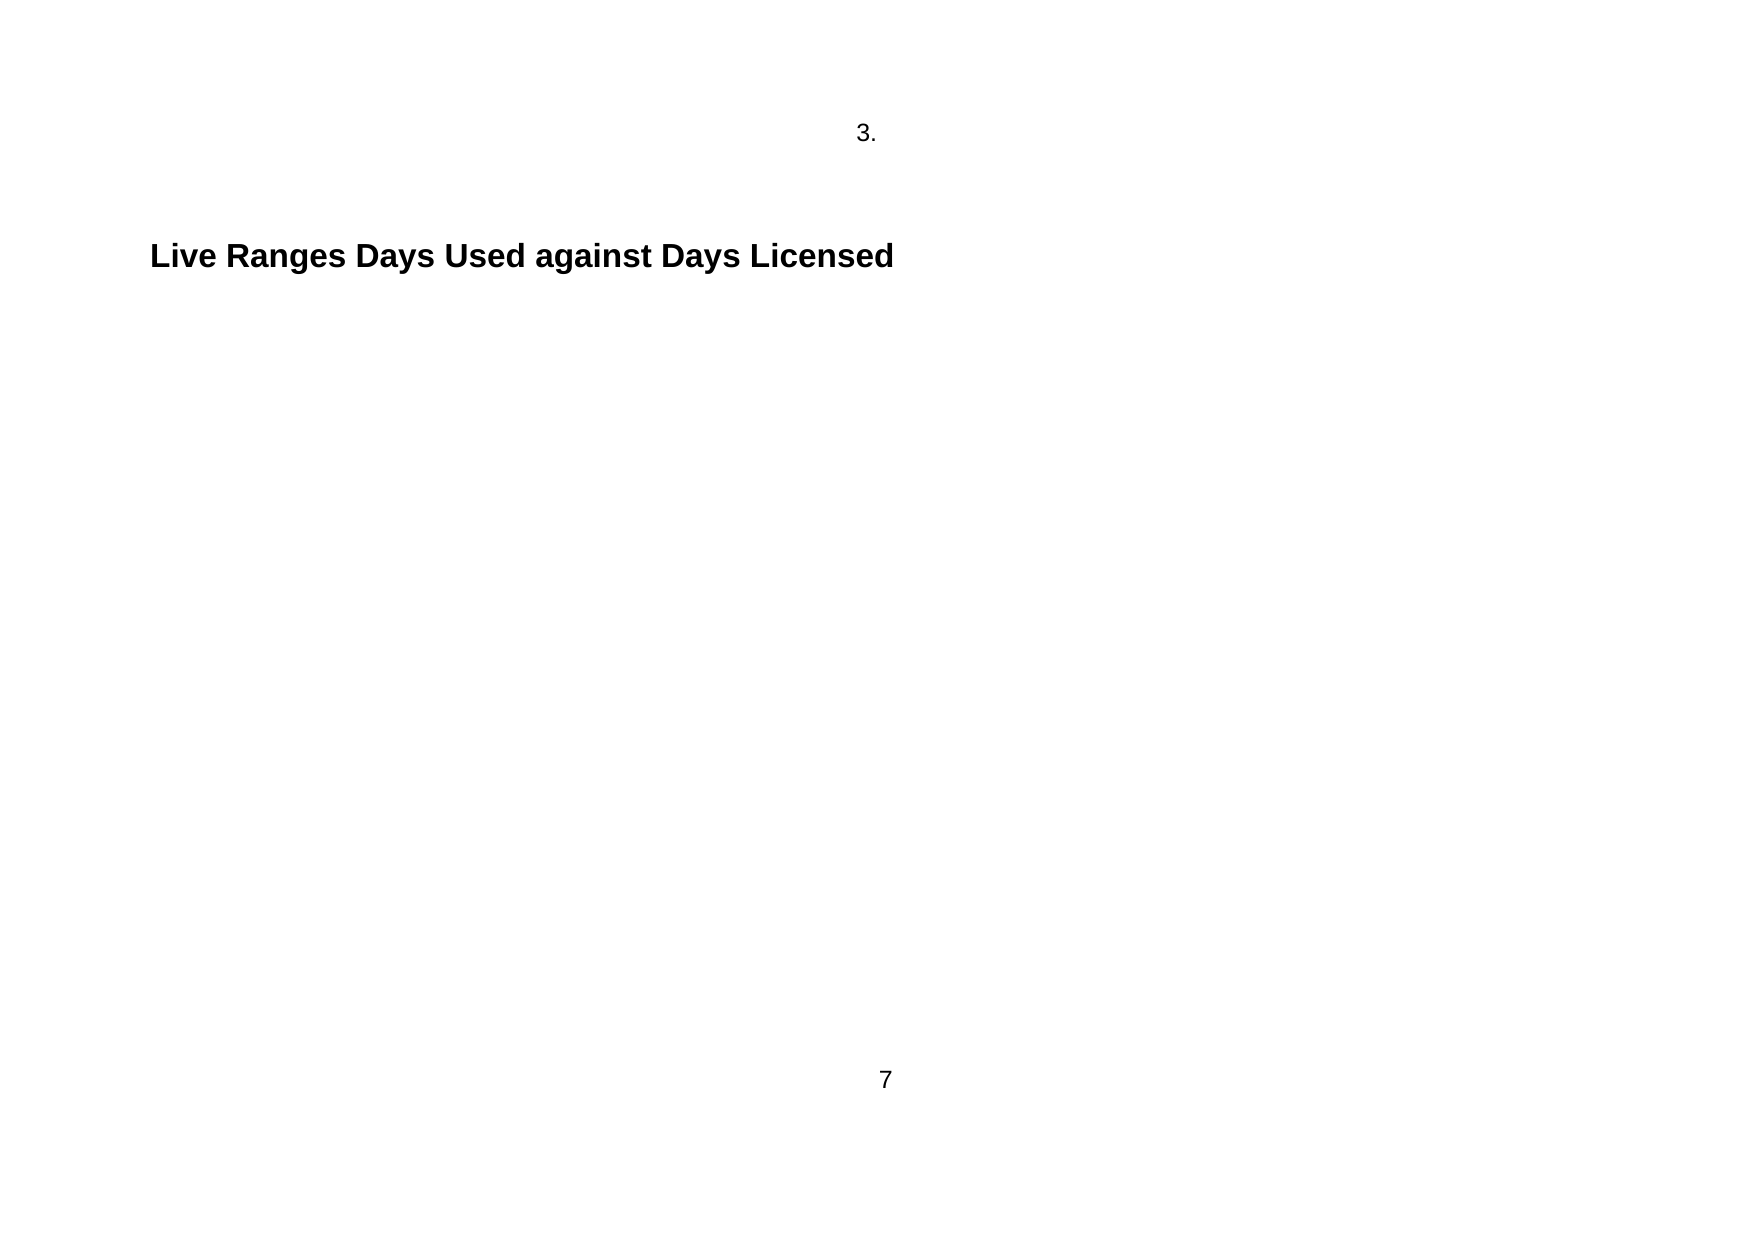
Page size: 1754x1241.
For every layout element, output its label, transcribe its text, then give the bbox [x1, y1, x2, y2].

subtitle Live Ranges Days Used against Days Licensed [150, 236, 1621, 274]
